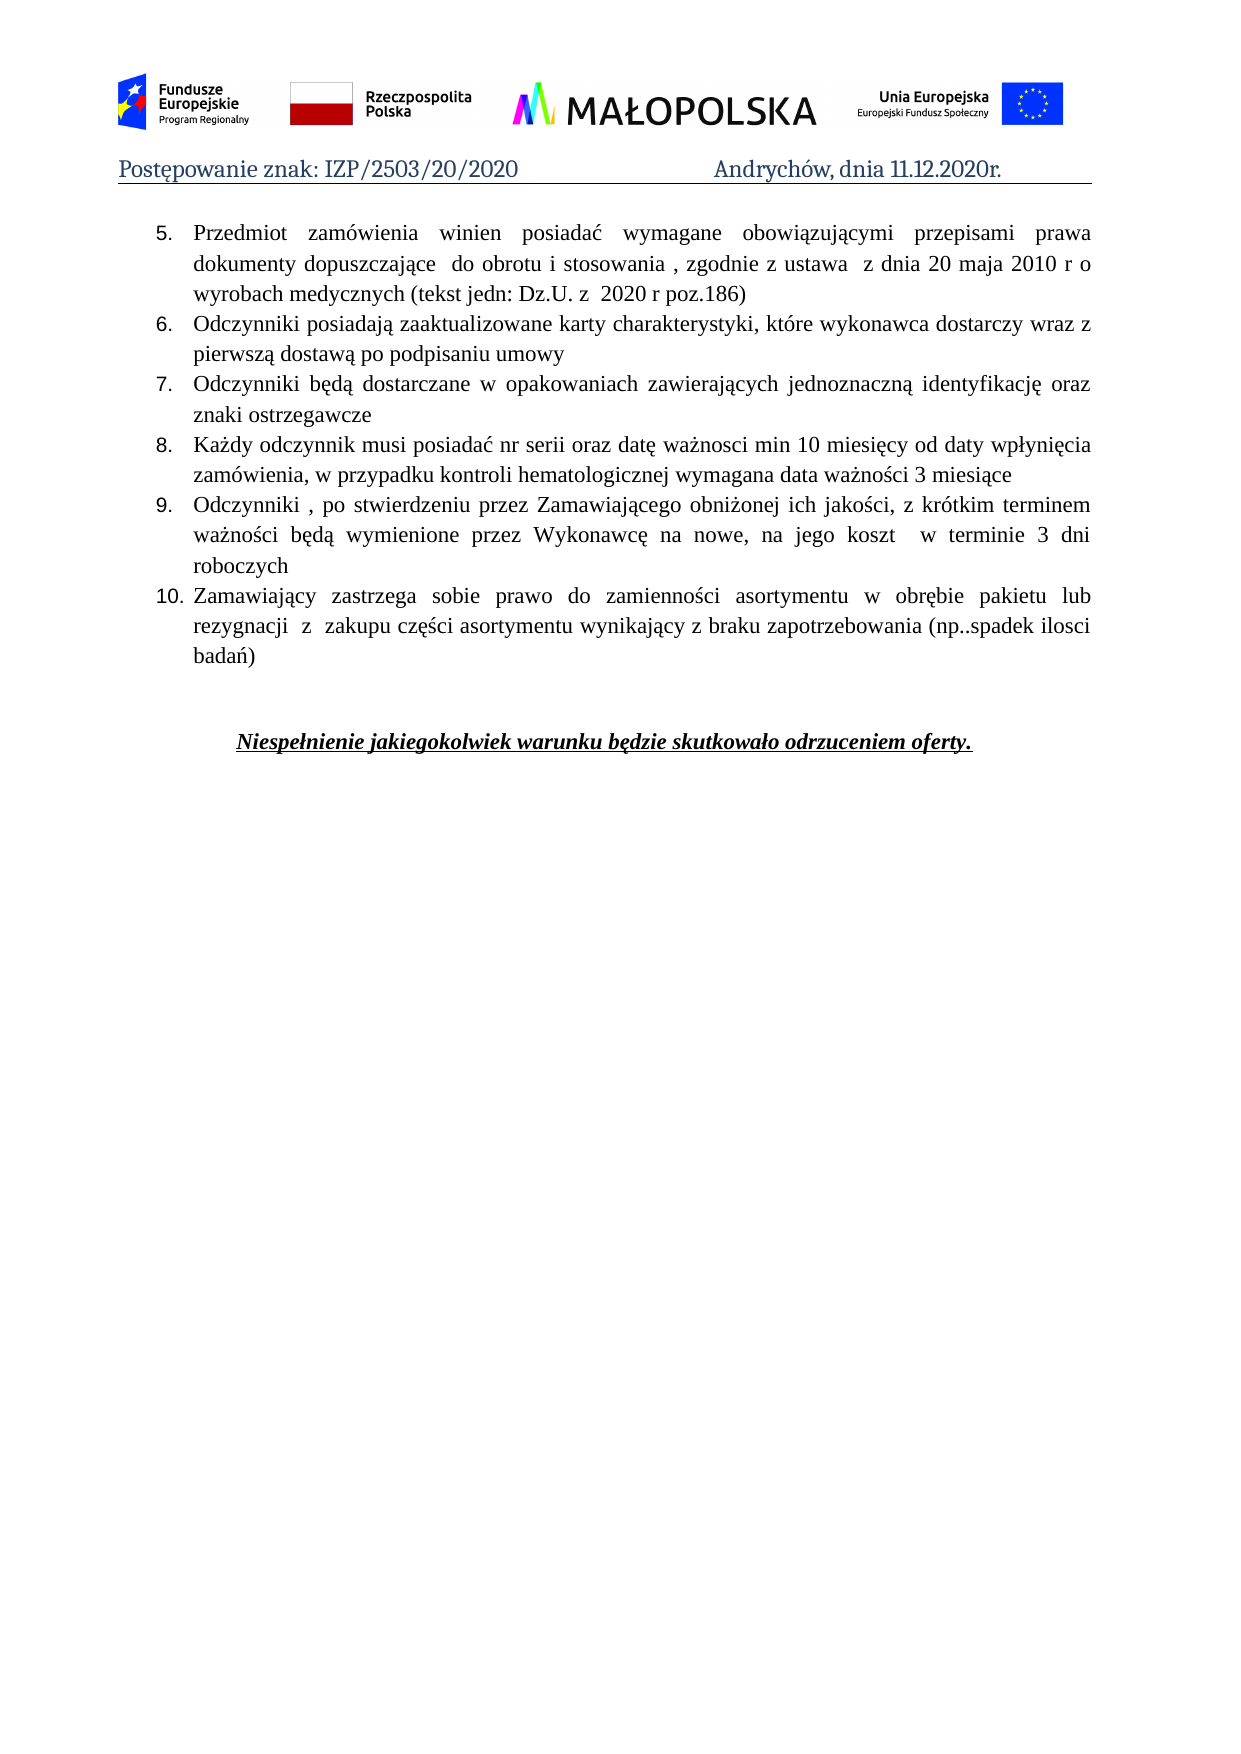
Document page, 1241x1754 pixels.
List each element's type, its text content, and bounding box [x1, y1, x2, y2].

list Zamawiający zastrzega sobie prawo do zamienności asortymentu w obrębie pakietu lub rezygnacji z zakupu części asortymentu wynikający z braku zapotrzebowania (np..spadek ilosci badań) [156, 582, 1092, 669]
list Każdy odczynnik musi posiadać nr serii oraz datę ważnosci min 10 miesięcy od daty wpłynięcia zamówienia, w przypadku kontroli hematologicznej wymagana data ważności 3 miesiące [156, 431, 1092, 487]
list Odczynniki , po stwierdzeniu przez Zamawiającego obniżonej ich jakości, z krótkim terminem ważności będą wymienione przez Wykonawcę na nowe, na jego koszt w terminie 3 dni roboczych [156, 491, 1092, 578]
text Niespełnienie jakiegokolwiek warunku będzie skutkowało odrzuceniem oferty. [118, 728, 1092, 754]
list Odczynniki będą dostarczane w opakowaniach zawierających jednoznaczną identyfikację oraz znaki ostrzegawcze [156, 370, 1092, 427]
list Przedmiot zamówienia winien posiadać wymagane obowiązującymi przepisami prawa dokumenty dopuszczające do obrotu i stosowania , zgodnie z ustawa z dnia 20 maja 2010 r o wyrobach medycznych (tekst jedn: Dz.U. z 2020 r poz.186) [156, 219, 1092, 306]
list Odczynniki posiadają zaaktualizowane karty charakterystyki, które wykonawca dostarczy wraz z pierwszą dostawą po podpisaniu umowy [156, 310, 1092, 367]
